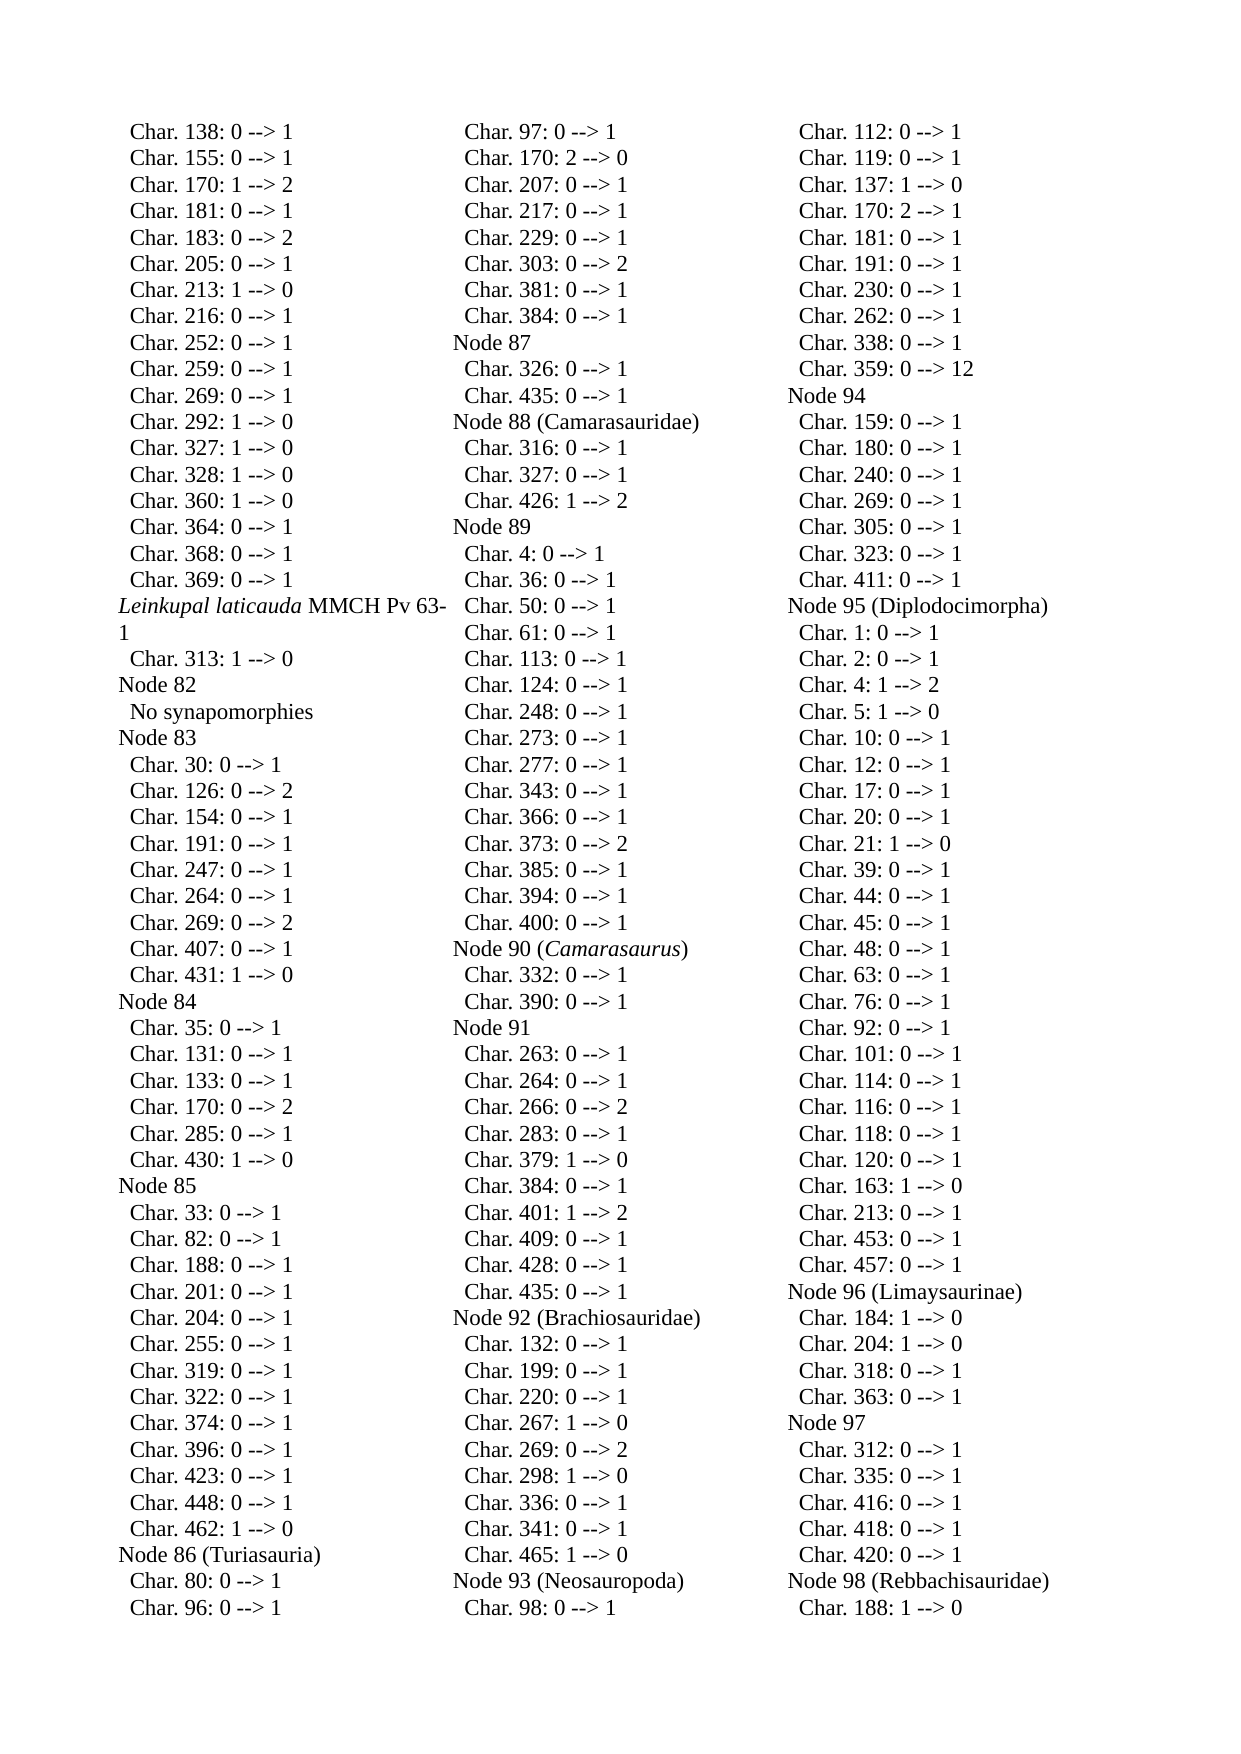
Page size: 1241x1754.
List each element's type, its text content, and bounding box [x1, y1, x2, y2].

text Char. 213: 0 --> 1 [787, 1199, 1122, 1225]
text Char. 411: 0 --> 1 [787, 566, 1122, 592]
text Node 97 [787, 1409, 1122, 1436]
text Char. 262: 0 --> 1 [787, 303, 1122, 329]
text Char. 269: 0 --> 1 [787, 487, 1122, 513]
text Node 96 (Limaysaurinae) [787, 1278, 1122, 1304]
text Leinkupal laticauda MMCH Pv 63-1 [118, 592, 453, 645]
text Char. 319: 0 --> 1 [118, 1357, 453, 1383]
text Char. 318: 0 --> 1 [787, 1357, 1122, 1383]
text Char. 39: 0 --> 1 [787, 856, 1122, 882]
text Char. 373: 0 --> 2 [453, 830, 787, 856]
text Char. 381: 0 --> 1 [453, 276, 787, 303]
text Char. 316: 0 --> 1 [453, 434, 787, 461]
text Char. 114: 0 --> 1 [787, 1067, 1122, 1093]
text Char. 384: 0 --> 1 [453, 1172, 787, 1199]
text Char. 97: 0 --> 1 [453, 118, 787, 144]
text Char. 394: 0 --> 1 [453, 882, 787, 909]
text Char. 359: 0 --> 12 [787, 355, 1122, 382]
text Char. 448: 0 --> 1 [118, 1488, 453, 1515]
text Char. 264: 0 --> 1 [118, 882, 453, 909]
text Char. 5: 1 --> 0 [787, 698, 1122, 724]
text Char. 328: 1 --> 0 [118, 461, 453, 487]
text Char. 230: 0 --> 1 [787, 276, 1122, 303]
text Char. 4: 1 --> 2 [787, 672, 1122, 698]
text Char. 418: 0 --> 1 [787, 1515, 1122, 1541]
text Char. 341: 0 --> 1 [453, 1515, 787, 1541]
text Char. 390: 0 --> 1 [453, 988, 787, 1014]
text Char. 216: 0 --> 1 [118, 303, 453, 329]
text Char. 435: 0 --> 1 [453, 382, 787, 408]
text Char. 30: 0 --> 1 [118, 751, 453, 777]
text Node 89 [453, 513, 787, 540]
text Char. 170: 1 --> 2 [118, 171, 453, 197]
text Char. 96: 0 --> 1 [118, 1594, 453, 1620]
text Char. 285: 0 --> 1 [118, 1119, 453, 1146]
text Char. 312: 0 --> 1 [787, 1436, 1122, 1462]
text Char. 2: 0 --> 1 [787, 645, 1122, 672]
text Node 84 [118, 988, 453, 1014]
text Char. 240: 0 --> 1 [787, 461, 1122, 487]
text Char. 188: 0 --> 1 [118, 1251, 453, 1278]
text Char. 119: 0 --> 1 [787, 144, 1122, 171]
text Char. 131: 0 --> 1 [118, 1041, 453, 1067]
text Char. 45: 0 --> 1 [787, 909, 1122, 935]
text Char. 76: 0 --> 1 [787, 988, 1122, 1014]
text Char. 61: 0 --> 1 [453, 619, 787, 645]
text Char. 63: 0 --> 1 [787, 961, 1122, 988]
text Char. 407: 0 --> 1 [118, 935, 453, 961]
text Char. 82: 0 --> 1 [118, 1225, 453, 1251]
text Char. 217: 0 --> 1 [453, 197, 787, 223]
text Char. 385: 0 --> 1 [453, 856, 787, 882]
text Char. 368: 0 --> 1 [118, 540, 453, 566]
text Char. 247: 0 --> 1 [118, 856, 453, 882]
text Char. 137: 1 --> 0 [787, 171, 1122, 197]
text Char. 426: 1 --> 2 [453, 487, 787, 513]
text Char. 263: 0 --> 1 [453, 1041, 787, 1067]
text Char. 180: 0 --> 1 [787, 434, 1122, 461]
text Node 86 (Turiasauria) [118, 1541, 453, 1568]
text Char. 369: 0 --> 1 [118, 566, 453, 592]
text Char. 465: 1 --> 0 [453, 1541, 787, 1568]
text Char. 252: 0 --> 1 [118, 329, 453, 355]
text Char. 462: 1 --> 0 [118, 1515, 453, 1541]
text Char. 305: 0 --> 1 [787, 513, 1122, 540]
text Char. 322: 0 --> 1 [118, 1383, 453, 1409]
text Char. 17: 0 --> 1 [787, 777, 1122, 803]
text Node 85 [118, 1172, 453, 1199]
text Char. 364: 0 --> 1 [118, 513, 453, 540]
text Node 90 (Camarasaurus) [453, 935, 787, 961]
text Node 98 (Rebbachisauridae) [787, 1568, 1122, 1594]
text Char. 116: 0 --> 1 [787, 1093, 1122, 1119]
text Char. 336: 0 --> 1 [453, 1488, 787, 1515]
text Char. 120: 0 --> 1 [787, 1146, 1122, 1172]
text Char. 384: 0 --> 1 [453, 303, 787, 329]
text Char. 220: 0 --> 1 [453, 1383, 787, 1409]
text Char. 335: 0 --> 1 [787, 1462, 1122, 1488]
text Char. 36: 0 --> 1 [453, 566, 787, 592]
text Node 93 (Neosauropoda) [453, 1568, 787, 1594]
text Char. 435: 0 --> 1 [453, 1278, 787, 1304]
text Char. 183: 0 --> 2 [118, 223, 453, 250]
text Char. 338: 0 --> 1 [787, 329, 1122, 355]
text Node 95 (Diplodocimorpha) [787, 592, 1122, 619]
text Char. 453: 0 --> 1 [787, 1225, 1122, 1251]
text Char. 363: 0 --> 1 [787, 1383, 1122, 1409]
text Char. 118: 0 --> 1 [787, 1119, 1122, 1146]
text Char. 298: 1 --> 0 [453, 1462, 787, 1488]
text Char. 283: 0 --> 1 [453, 1119, 787, 1146]
text Char. 92: 0 --> 1 [787, 1014, 1122, 1041]
text Char. 154: 0 --> 1 [118, 803, 453, 830]
text Char. 191: 0 --> 1 [787, 250, 1122, 276]
text Char. 267: 1 --> 0 [453, 1409, 787, 1436]
text Char. 170: 0 --> 2 [118, 1093, 453, 1119]
text Char. 292: 1 --> 0 [118, 408, 453, 434]
text Char. 12: 0 --> 1 [787, 751, 1122, 777]
text Node 88 (Camarasauridae) [453, 408, 787, 434]
text Char. 409: 0 --> 1 [453, 1225, 787, 1251]
text Char. 181: 0 --> 1 [118, 197, 453, 223]
text Char. 35: 0 --> 1 [118, 1014, 453, 1041]
text Char. 80: 0 --> 1 [118, 1568, 453, 1594]
text Char. 101: 0 --> 1 [787, 1041, 1122, 1067]
text Char. 401: 1 --> 2 [453, 1199, 787, 1225]
text Char. 124: 0 --> 1 [453, 672, 787, 698]
text Char. 199: 0 --> 1 [453, 1357, 787, 1383]
text Char. 379: 1 --> 0 [453, 1146, 787, 1172]
text Char. 332: 0 --> 1 [453, 961, 787, 988]
text Node 82 [118, 672, 453, 698]
text Char. 163: 1 --> 0 [787, 1172, 1122, 1199]
text Char. 213: 1 --> 0 [118, 276, 453, 303]
text Char. 248: 0 --> 1 [453, 698, 787, 724]
text Char. 343: 0 --> 1 [453, 777, 787, 803]
text Char. 155: 0 --> 1 [118, 144, 453, 171]
text Node 83 [118, 724, 453, 751]
text Node 94 [787, 382, 1122, 408]
text Char. 181: 0 --> 1 [787, 223, 1122, 250]
text Node 87 [453, 329, 787, 355]
text Char. 204: 0 --> 1 [118, 1304, 453, 1330]
text Char. 170: 2 --> 0 [453, 144, 787, 171]
text Char. 269: 0 --> 2 [453, 1436, 787, 1462]
text Char. 132: 0 --> 1 [453, 1330, 787, 1357]
text Char. 10: 0 --> 1 [787, 724, 1122, 751]
text Char. 229: 0 --> 1 [453, 223, 787, 250]
text Char. 188: 1 --> 0 [787, 1594, 1122, 1620]
text Char. 396: 0 --> 1 [118, 1436, 453, 1462]
text Char. 205: 0 --> 1 [118, 250, 453, 276]
text Char. 255: 0 --> 1 [118, 1330, 453, 1357]
text Char. 400: 0 --> 1 [453, 909, 787, 935]
text Node 91 [453, 1014, 787, 1041]
text Char. 113: 0 --> 1 [453, 645, 787, 672]
text Char. 457: 0 --> 1 [787, 1251, 1122, 1278]
text Char. 277: 0 --> 1 [453, 751, 787, 777]
text Char. 264: 0 --> 1 [453, 1067, 787, 1093]
text Char. 44: 0 --> 1 [787, 882, 1122, 909]
text Char. 112: 0 --> 1 [787, 118, 1122, 144]
text Char. 303: 0 --> 2 [453, 250, 787, 276]
text Char. 266: 0 --> 2 [453, 1093, 787, 1119]
text Char. 420: 0 --> 1 [787, 1541, 1122, 1568]
text Char. 201: 0 --> 1 [118, 1278, 453, 1304]
text Char. 327: 0 --> 1 [453, 461, 787, 487]
text Char. 204: 1 --> 0 [787, 1330, 1122, 1357]
text Char. 269: 0 --> 1 [118, 382, 453, 408]
text Char. 21: 1 --> 0 [787, 830, 1122, 856]
text Char. 416: 0 --> 1 [787, 1488, 1122, 1515]
text Char. 1: 0 --> 1 [787, 619, 1122, 645]
text Char. 98: 0 --> 1 [453, 1594, 787, 1620]
text Char. 269: 0 --> 2 [118, 909, 453, 935]
text Char. 4: 0 --> 1 [453, 540, 787, 566]
text Char. 326: 0 --> 1 [453, 355, 787, 382]
text Char. 323: 0 --> 1 [787, 540, 1122, 566]
text Char. 366: 0 --> 1 [453, 803, 787, 830]
text Char. 259: 0 --> 1 [118, 355, 453, 382]
text Char. 48: 0 --> 1 [787, 935, 1122, 961]
text Char. 20: 0 --> 1 [787, 803, 1122, 830]
text Char. 360: 1 --> 0 [118, 487, 453, 513]
text Char. 431: 1 --> 0 [118, 961, 453, 988]
text Char. 423: 0 --> 1 [118, 1462, 453, 1488]
text Char. 207: 0 --> 1 [453, 171, 787, 197]
text Char. 273: 0 --> 1 [453, 724, 787, 751]
text Char. 33: 0 --> 1 [118, 1199, 453, 1225]
text Char. 133: 0 --> 1 [118, 1067, 453, 1093]
text Node 92 (Brachiosauridae) [453, 1304, 787, 1330]
text Char. 170: 2 --> 1 [787, 197, 1122, 223]
text Char. 374: 0 --> 1 [118, 1409, 453, 1436]
text Char. 126: 0 --> 2 [118, 777, 453, 803]
text Char. 191: 0 --> 1 [118, 830, 453, 856]
text Char. 159: 0 --> 1 [787, 408, 1122, 434]
text Char. 327: 1 --> 0 [118, 434, 453, 461]
text Char. 428: 0 --> 1 [453, 1251, 787, 1278]
text Char. 313: 1 --> 0 [118, 645, 453, 672]
text Char. 430: 1 --> 0 [118, 1146, 453, 1172]
text Char. 50: 0 --> 1 [453, 592, 787, 619]
text No synapomorphies [118, 698, 453, 724]
text Char. 184: 1 --> 0 [787, 1304, 1122, 1330]
text Char. 138: 0 --> 1 [118, 118, 453, 144]
